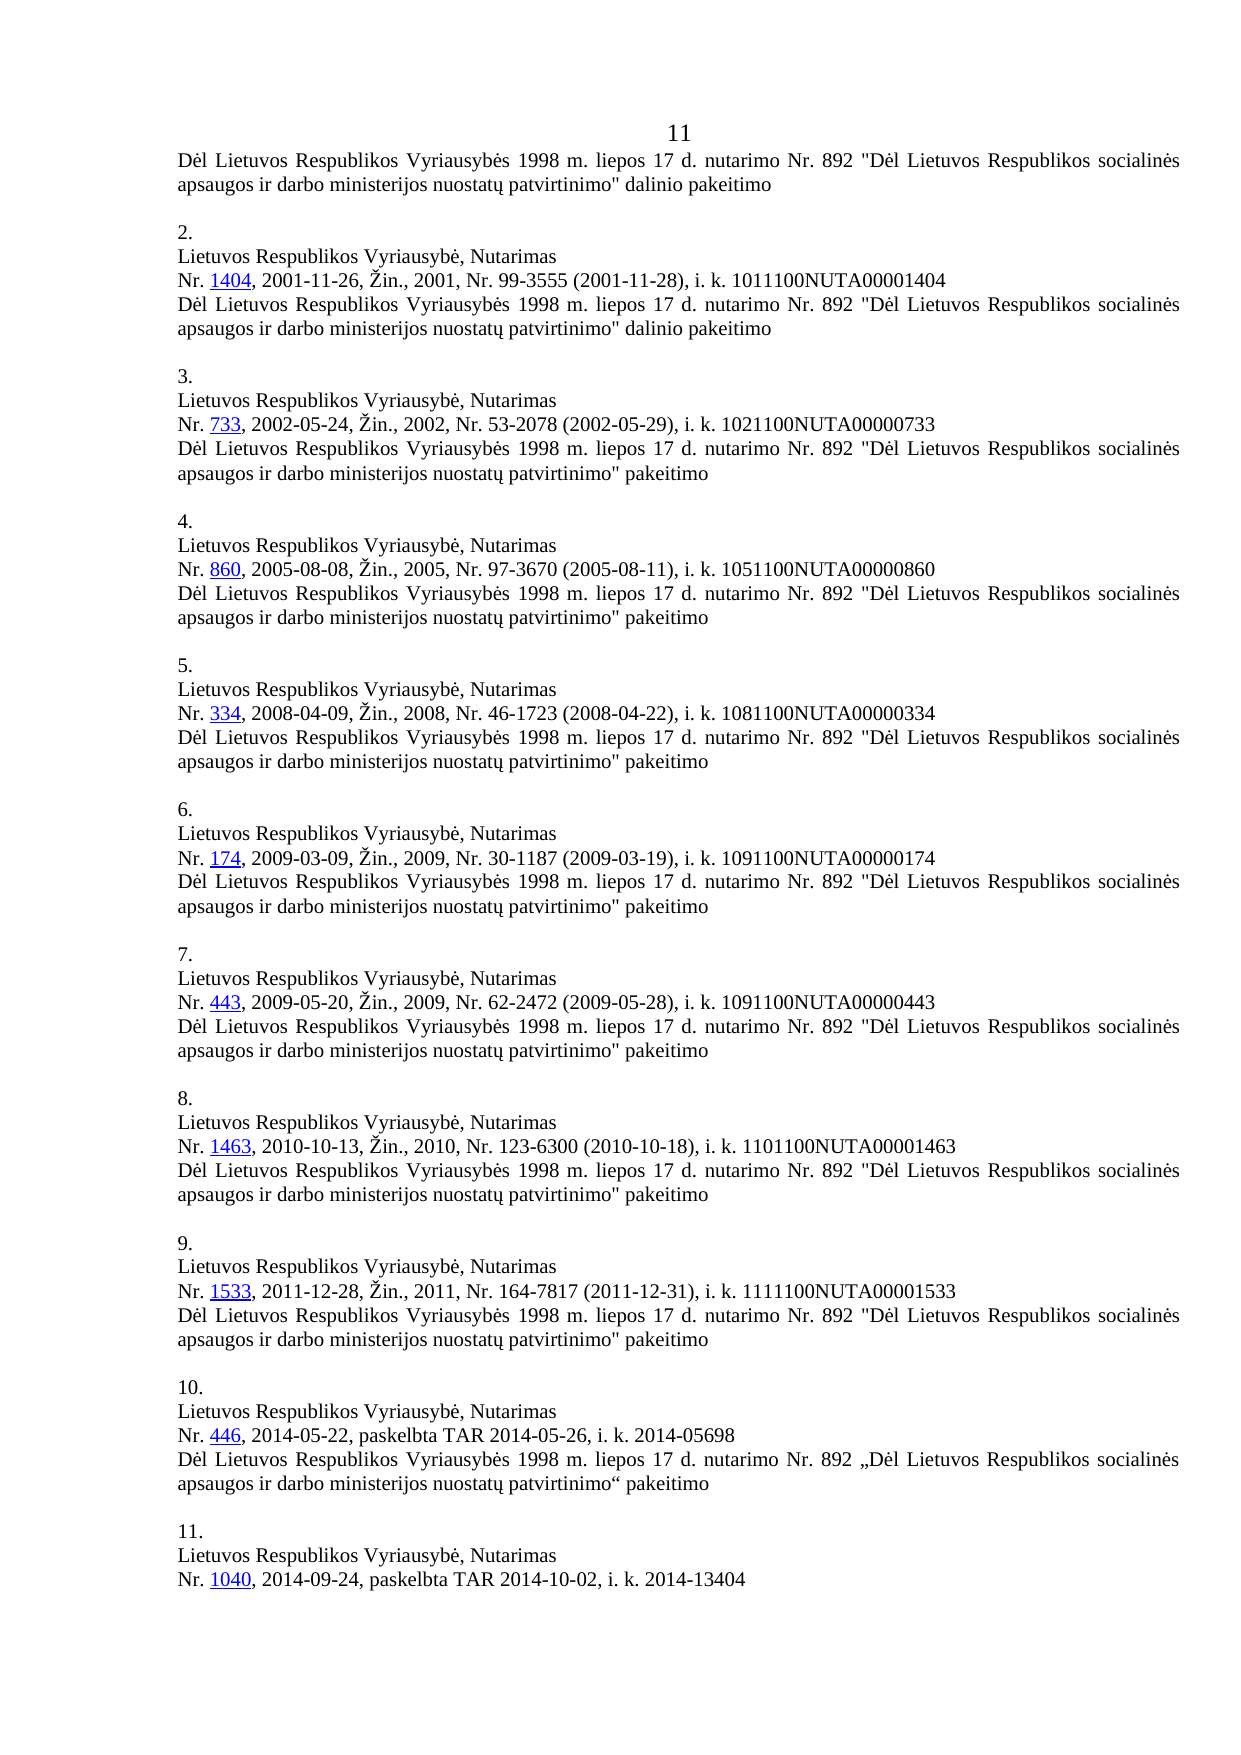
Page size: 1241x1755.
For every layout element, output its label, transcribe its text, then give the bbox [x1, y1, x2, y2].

text 6. [177, 797, 1181, 821]
text Nr. 446, 2014-05-22, paskelbta TAR 2014-05-26, i. k. 2014-05698 [177, 1423, 1181, 1447]
text 7. [177, 942, 1181, 966]
text Dėl Lietuvos Respublikos Vyriausybės 1998 m. liepos 17 d. nutarimo Nr. 892 "Dėl Lietuvos Respublikos socialinės apsaugos ir darbo ministerijos nuostatų patvirtinimo" pakeitimo [177, 1303, 1181, 1351]
text 11. [177, 1519, 1181, 1543]
text Lietuvos Respublikos Vyriausybė, Nutarimas [177, 388, 1181, 412]
text Nr. 733, 2002-05-24, Žin., 2002, Nr. 53-2078 (2002-05-29), i. k. 1021100NUTA00000733 [177, 412, 1181, 436]
text Lietuvos Respublikos Vyriausybė, Nutarimas [177, 677, 1181, 701]
text Lietuvos Respublikos Vyriausybė, Nutarimas [177, 1254, 1181, 1278]
text Nr. 860, 2005-08-08, Žin., 2005, Nr. 97-3670 (2005-08-11), i. k. 1051100NUTA00000860 [177, 557, 1181, 581]
text 5. [177, 653, 1181, 677]
text Lietuvos Respublikos Vyriausybė, Nutarimas [177, 1110, 1181, 1134]
text Dėl Lietuvos Respublikos Vyriausybės 1998 m. liepos 17 d. nutarimo Nr. 892 "Dėl Lietuvos Respublikos socialinės apsaugos ir darbo ministerijos nuostatų patvirtinimo" pakeitimo [177, 869, 1181, 918]
text Nr. 1533, 2011-12-28, Žin., 2011, Nr. 164-7817 (2011-12-31), i. k. 1111100NUTA00001533 [177, 1278, 1181, 1303]
text Dėl Lietuvos Respublikos Vyriausybės 1998 m. liepos 17 d. nutarimo Nr. 892 "Dėl Lietuvos Respublikos socialinės apsaugos ir darbo ministerijos nuostatų patvirtinimo" pakeitimo [177, 1014, 1181, 1062]
text 10. [177, 1375, 1181, 1399]
text Dėl Lietuvos Respublikos Vyriausybės 1998 m. liepos 17 d. nutarimo Nr. 892 "Dėl Lietuvos Respublikos socialinės apsaugos ir darbo ministerijos nuostatų patvirtinimo" dalinio pakeitimo [177, 292, 1181, 340]
text Dėl Lietuvos Respublikos Vyriausybės 1998 m. liepos 17 d. nutarimo Nr. 892 "Dėl Lietuvos Respublikos socialinės apsaugos ir darbo ministerijos nuostatų patvirtinimo" pakeitimo [177, 436, 1181, 484]
text 2. [177, 220, 1181, 244]
text Nr. 1040, 2014-09-24, paskelbta TAR 2014-10-02, i. k. 2014-13404 [177, 1567, 1181, 1591]
text Lietuvos Respublikos Vyriausybė, Nutarimas [177, 533, 1181, 557]
text 8. [177, 1086, 1181, 1110]
text Nr. 1463, 2010-10-13, Žin., 2010, Nr. 123-6300 (2010-10-18), i. k. 1101100NUTA00001463 [177, 1134, 1181, 1158]
text Nr. 334, 2008-04-09, Žin., 2008, Nr. 46-1723 (2008-04-22), i. k. 1081100NUTA00000334 [177, 701, 1181, 725]
text Nr. 443, 2009-05-20, Žin., 2009, Nr. 62-2472 (2009-05-28), i. k. 1091100NUTA00000443 [177, 990, 1181, 1014]
text Dėl Lietuvos Respublikos Vyriausybės 1998 m. liepos 17 d. nutarimo Nr. 892 "Dėl Lietuvos Respublikos socialinės apsaugos ir darbo ministerijos nuostatų patvirtinimo" dalinio pakeitimo [177, 148, 1181, 196]
text Dėl Lietuvos Respublikos Vyriausybės 1998 m. liepos 17 d. nutarimo Nr. 892 „Dėl Lietuvos Respublikos socialinės apsaugos ir darbo ministerijos nuostatų patvirtinimo“ pakeitimo [177, 1447, 1181, 1495]
text Dėl Lietuvos Respublikos Vyriausybės 1998 m. liepos 17 d. nutarimo Nr. 892 "Dėl Lietuvos Respublikos socialinės apsaugos ir darbo ministerijos nuostatų patvirtinimo" pakeitimo [177, 581, 1181, 629]
text Nr. 174, 2009-03-09, Žin., 2009, Nr. 30-1187 (2009-03-19), i. k. 1091100NUTA00000174 [177, 845, 1181, 869]
text Lietuvos Respublikos Vyriausybė, Nutarimas [177, 821, 1181, 845]
text 4. [177, 508, 1181, 533]
text 9. [177, 1230, 1181, 1254]
text Nr. 1404, 2001-11-26, Žin., 2001, Nr. 99-3555 (2001-11-28), i. k. 1011100NUTA00001404 [177, 268, 1181, 292]
text Lietuvos Respublikos Vyriausybė, Nutarimas [177, 244, 1181, 268]
text Lietuvos Respublikos Vyriausybė, Nutarimas [177, 966, 1181, 990]
text Lietuvos Respublikos Vyriausybė, Nutarimas [177, 1543, 1181, 1567]
text 3. [177, 364, 1181, 388]
text Dėl Lietuvos Respublikos Vyriausybės 1998 m. liepos 17 d. nutarimo Nr. 892 "Dėl Lietuvos Respublikos socialinės apsaugos ir darbo ministerijos nuostatų patvirtinimo" pakeitimo [177, 725, 1181, 773]
text Lietuvos Respublikos Vyriausybė, Nutarimas [177, 1399, 1181, 1423]
text Dėl Lietuvos Respublikos Vyriausybės 1998 m. liepos 17 d. nutarimo Nr. 892 "Dėl Lietuvos Respublikos socialinės apsaugos ir darbo ministerijos nuostatų patvirtinimo" pakeitimo [177, 1158, 1181, 1206]
